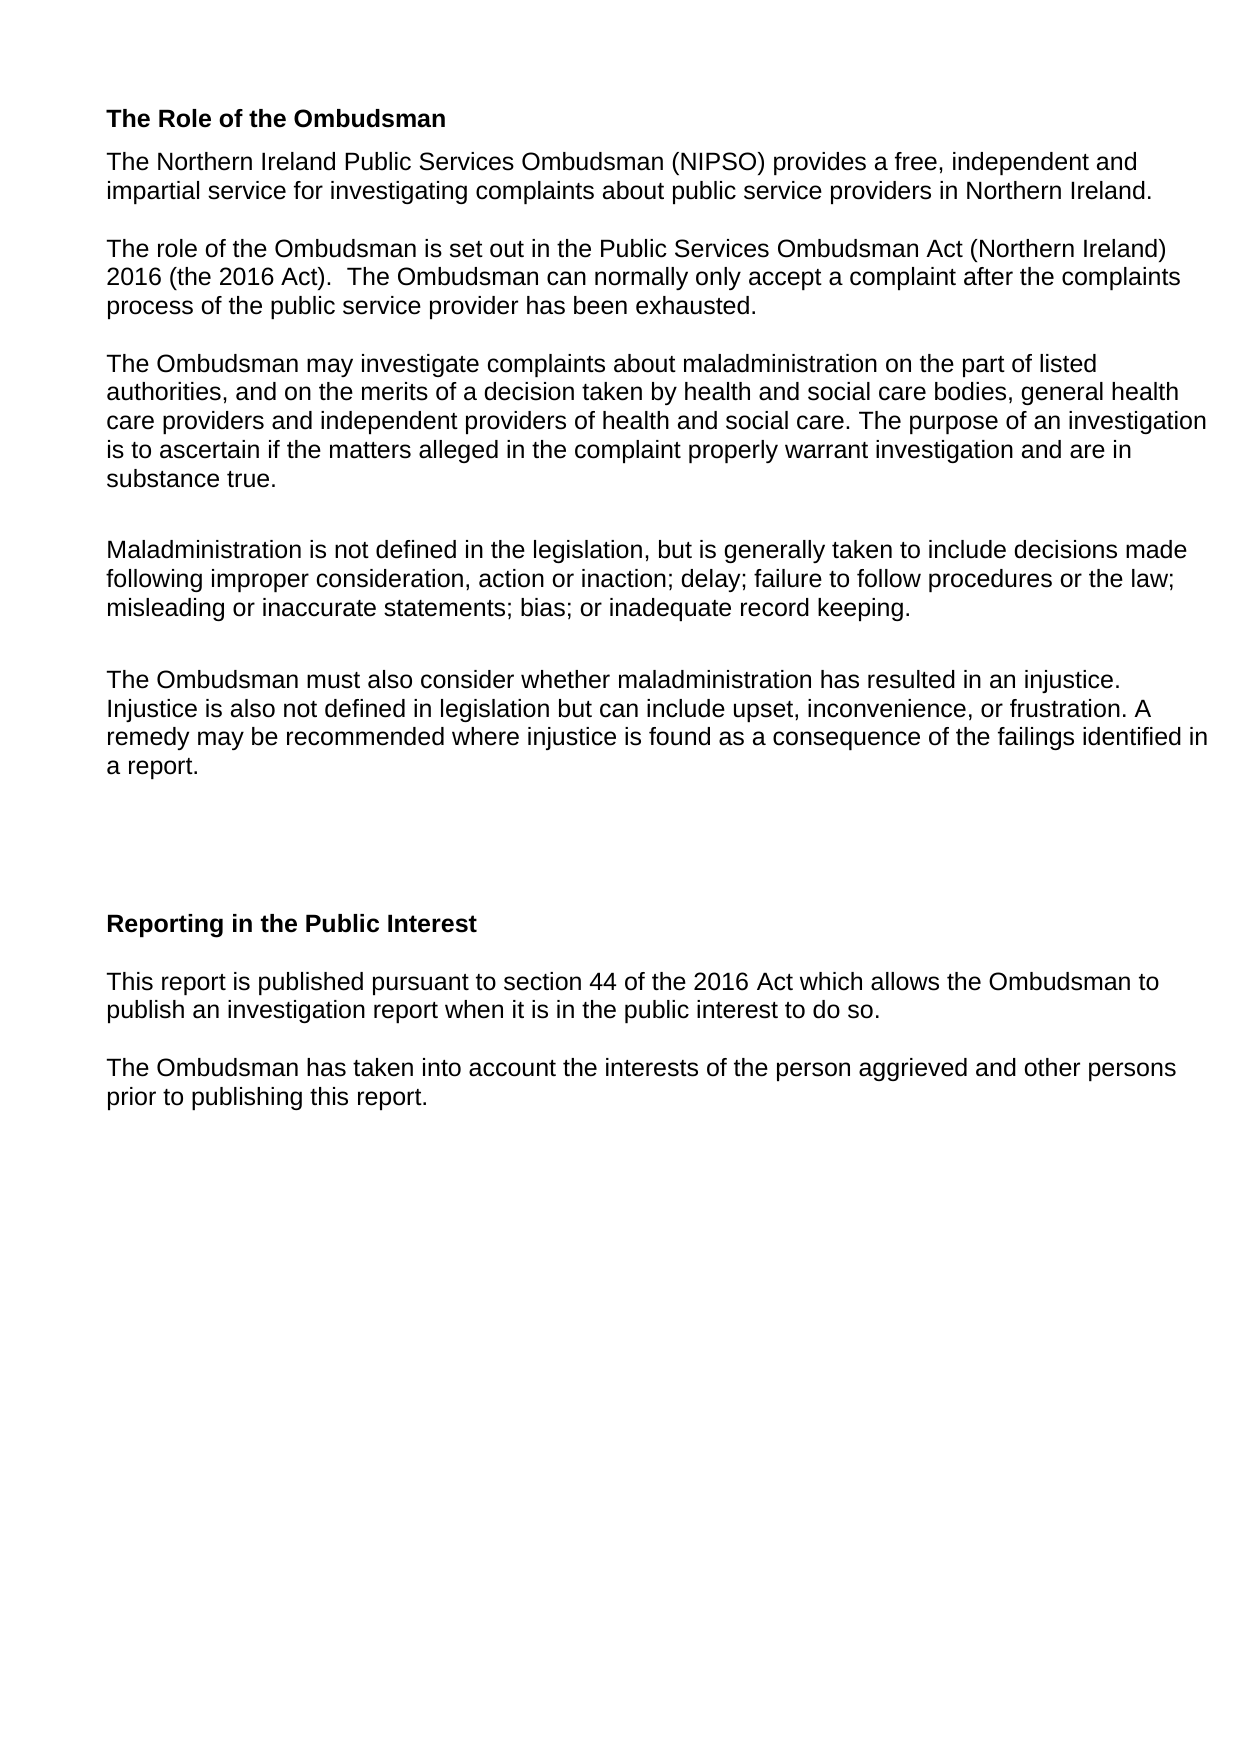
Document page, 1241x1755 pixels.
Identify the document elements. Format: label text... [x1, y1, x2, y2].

text This report is published pursuant to section 44 of the 2016 Act which allows the Ombudsman to publish an investigation report when it is in the public interest to do so. [106, 967, 1211, 1024]
text The Role of the Ombudsman [106, 104, 1211, 133]
text The Ombudsman may investigate complaints about maladministration on the part of listed authorities, and on the merits of a decision taken by health and social care bodies, general health care providers and independent providers of health and social care. The purpose of an investigation is to ascertain if the matters alleged in the complaint properly warrant investigation and are in substance true. [106, 348, 1211, 492]
text The Ombudsman must also consider whether maladministration has resulted in an injustice. Injustice is also not defined in legislation but can include upset, inconvenience, or frustration. A remedy may be recommended where injustice is found as a consequence of the failings identified in a report. [106, 665, 1211, 780]
text The Northern Ireland Public Services Ombudsman (NIPSO) provides a free, independent and impartial service for investigating complaints about public service providers in Northern Ireland. [106, 147, 1211, 205]
text The Ombudsman has taken into account the interests of the person aggrieved and other persons prior to publishing this report. [106, 1053, 1211, 1110]
text Reporting in the Public Interest [106, 909, 1211, 938]
text You should normally complete the complaints procedure of the organisation concerned. The role of the Ombudsman is set out in the Public Services Ombudsman Act (Northern Ireland) 2016 (the 2016 Act). The Ombudsman can normally only accept a complaint after the complaints process of the public service provider has been exhausted. [106, 233, 1211, 320]
text Maladministration is not defined in the legislation, but is generally taken to include decisions made following improper consideration, action or inaction; delay; failure to follow procedures or the law; misleading or inaccurate statements; bias; or inadequate record keeping. [106, 535, 1211, 622]
